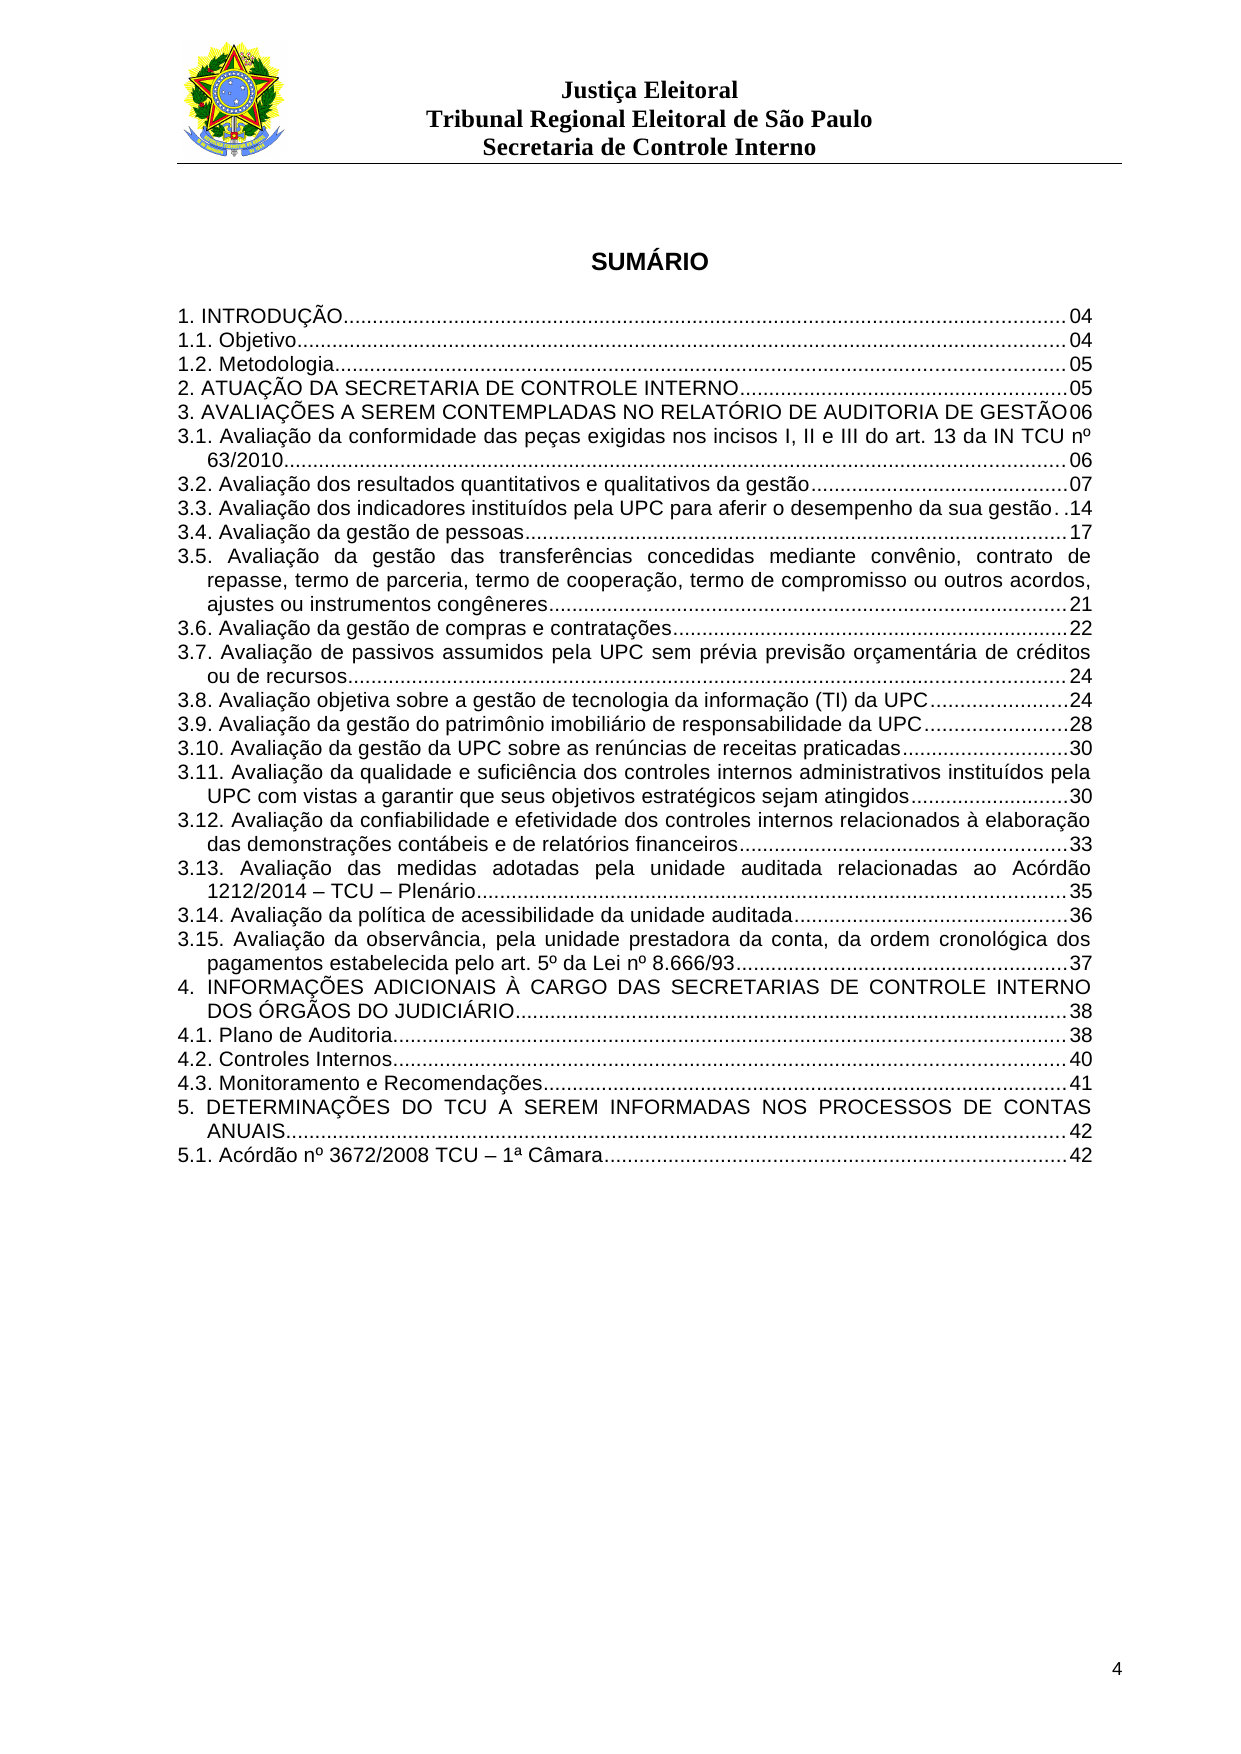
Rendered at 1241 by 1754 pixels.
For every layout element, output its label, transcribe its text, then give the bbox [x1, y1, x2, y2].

text 3.10. Avaliação da gestão da UPC sobre as renúncias de receitas praticadas 30 [177, 736, 1093, 759]
text 3.4. Avaliação da gestão de pessoas 17 [177, 520, 1093, 544]
text 1.2. Metodologia 05 [177, 352, 1093, 376]
text 5.1. Acórdão nº 3672/2008 TCU – 1ª Câmara 42 [177, 1143, 1093, 1167]
text 3.7. Avaliação de passivos assumidos pela UPC sem prévia previsão orçamentária de créditos ou de recursos 24 [177, 640, 1093, 688]
text 3.2. Avaliação dos resultados quantitativos e qualitativos da gestão 07 [177, 472, 1093, 496]
text 4. INFORMAÇÕES ADICIONAIS À CARGO DAS SECRETARIAS DE CONTROLE INTERNO DOS ÓRGÃOS DO JUDICIÁRIO 38 [177, 975, 1093, 1023]
text 3.9. Avaliação da gestão do patrimônio imobiliário de responsabilidade da UPC 28 [177, 712, 1093, 736]
text 5. DETERMINAÇÕES DO TCU A SEREM INFORMADAS NOS PROCESSOS DE CONTAS ANUAIS 42 [177, 1095, 1093, 1143]
text 4.3. Monitoramento e Recomendações 41 [177, 1071, 1093, 1095]
text 3.6. Avaliação da gestão de compras e contratações 22 [177, 616, 1093, 640]
text 3.12. Avaliação da confiabilidade e efetividade dos controles internos relacionados à elaboração das demonstrações contábeis e de relatórios financeiros 33 [177, 807, 1093, 855]
text 4.1. Plano de Auditoria 38 [177, 1023, 1093, 1047]
text 3.11. Avaliação da qualidade e suficiência dos controles internos administrativos instituídos pela UPC com vistas a garantir que seus objetivos estratégicos sejam atingidos 30 [177, 759, 1093, 807]
text 1. INTRODUÇÃO 04 [177, 304, 1093, 328]
text 3.15. Avaliação da observância, pela unidade prestadora da conta, da ordem cronológica dos pagamentos estabelecida pelo art. 5º da Lei nº 8.666/93 37 [177, 927, 1093, 975]
text 3.8. Avaliação objetiva sobre a gestão de tecnologia da informação (TI) da UPC 24 [177, 688, 1093, 712]
text 3.3. Avaliação dos indicadores instituídos pela UPC para aferir o desempenho da sua gestão 14 [177, 496, 1093, 520]
text 2. ATUAÇÃO DA SECRETARIA DE CONTROLE INTERNO 05 [177, 376, 1093, 400]
text 3. AVALIAÇÕES A SEREM CONTEMPLADAS NO RELATÓRIO DE AUDITORIA DE GESTÃO 06 [177, 400, 1093, 424]
text 3.5. Avaliação da gestão das transferências concedidas mediante convênio, contrato de repasse, termo de parceria, termo de cooperação, termo de compromisso ou outros acordos, ajustes ou instrumentos congêneres 21 [177, 544, 1093, 616]
text 3.14. Avaliação da política de acessibilidade da unidade auditada 36 [177, 903, 1093, 927]
text 4.2. Controles Internos 40 [177, 1047, 1093, 1071]
text 1.1. Objetivo 04 [177, 328, 1093, 352]
subtitle SUMÁRIO [177, 247, 1122, 276]
text 3.1. Avaliação da conformidade das peças exigidas nos incisos I, II e III do art. 13 da IN TCU nº 63/2010 06 [177, 424, 1093, 472]
text 3.13. Avaliação das medidas adotadas pela unidade auditada relacionadas ao Acórdão 1212/2014 – TCU – Plenário 35 [177, 855, 1093, 903]
